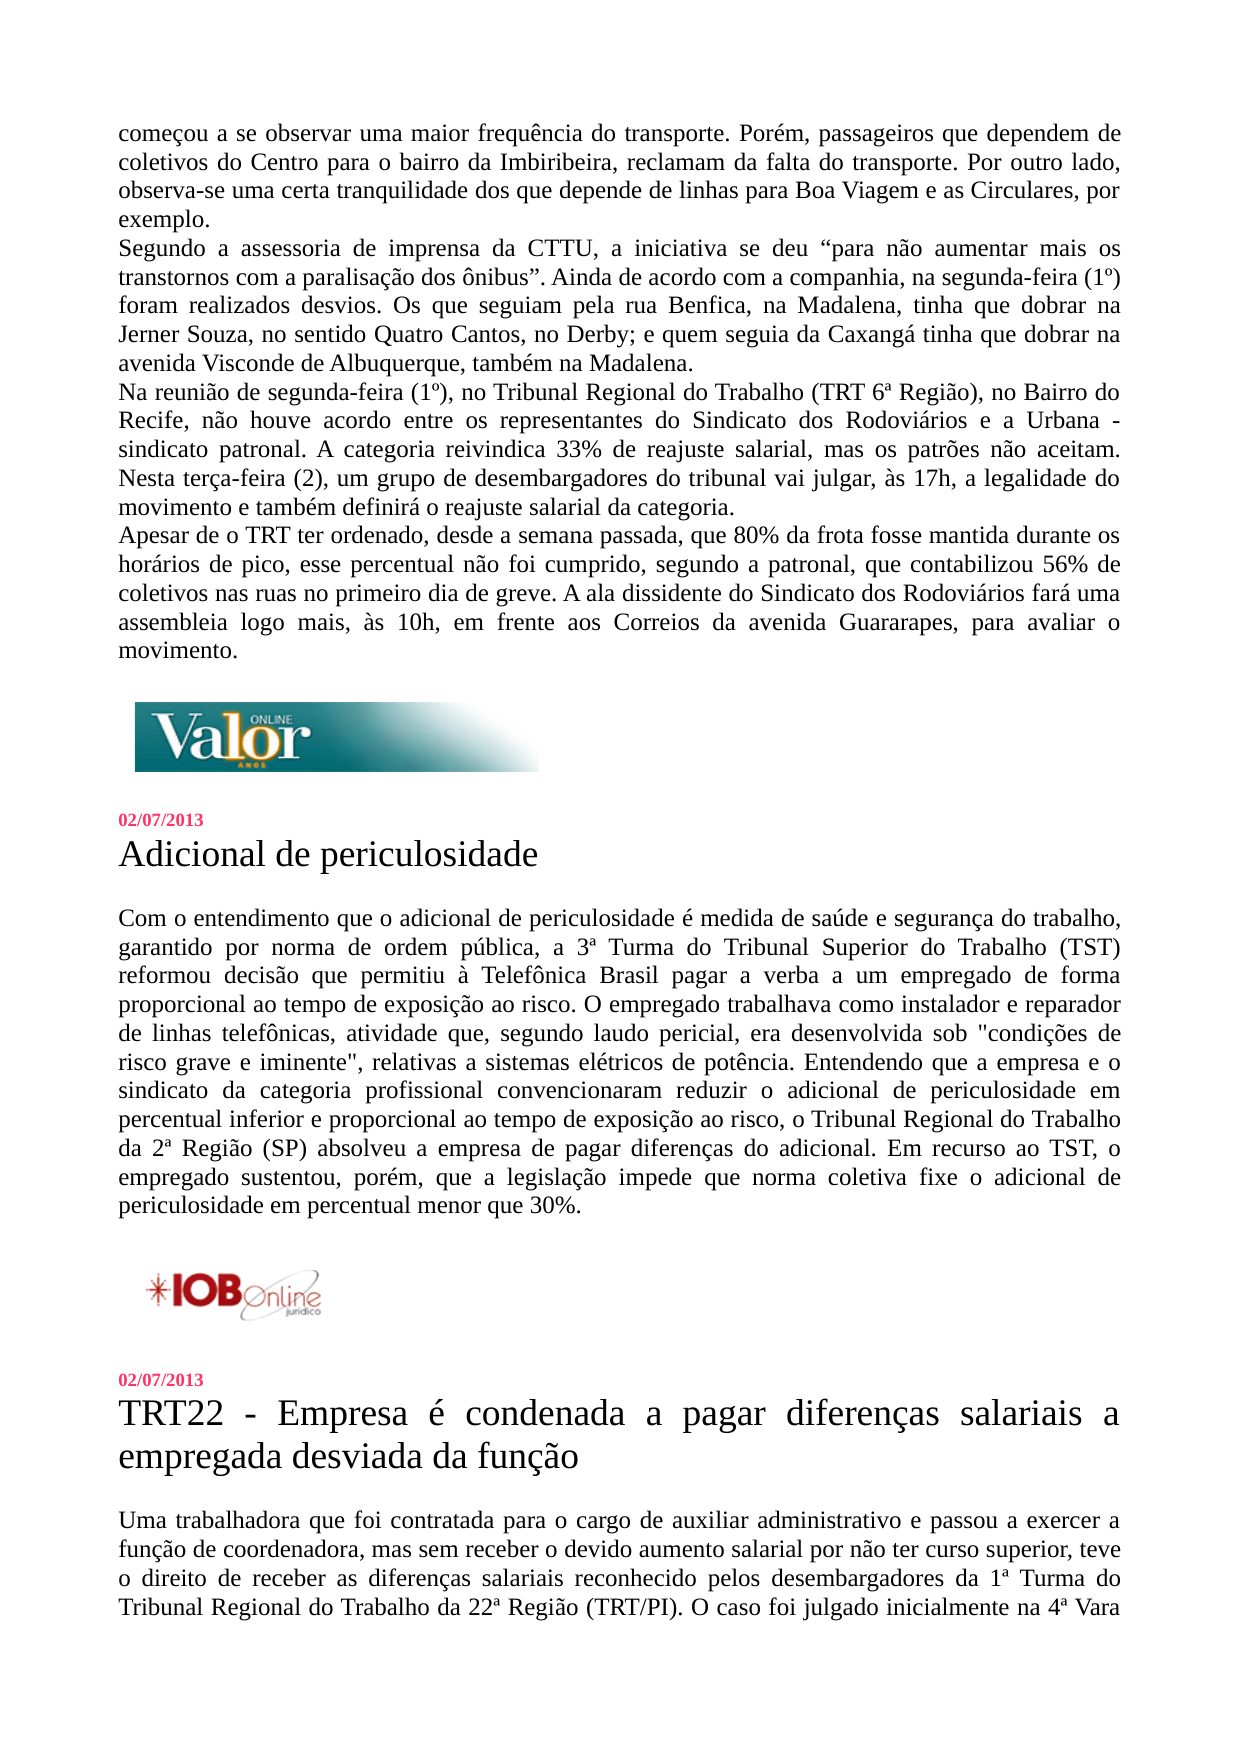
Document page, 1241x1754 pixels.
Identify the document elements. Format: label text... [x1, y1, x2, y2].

text 02/07/2013 [118, 809, 1122, 831]
text começou a se observar uma maior frequência do transporte. Porém, passageiros que dependem de coletivos do Centro para o bairro da Imbiribeira, reclamam da falta do transporte. Por outro lado, observa-se uma certa tranquilidade dos que depende de linhas para Boa Viagem e as Circulares, por exemplo. [118, 118, 1122, 233]
picture [134, 1256, 336, 1331]
text Na reunião de segunda-feira (1º), no Tribunal Regional do Trabalho (TRT 6ª Região), no Bairro do Recife, não houve acordo entre os representantes do Sindicato dos Rodoviários e a Urbana - sindicato patronal. A categoria reivindica 33% de reajuste salarial, mas os patrões não aceitam. Nesta terça-feira (2), um grupo de desembargadores do tribunal vai julgar, às 17h, a legalidade do movimento e também definirá o reajuste salarial da categoria. [118, 377, 1122, 521]
text 02/07/2013 [118, 1369, 1122, 1390]
text Com o entendimento que o adicional de periculosidade é medida de saúde e segurança do trabalho, garantido por norma de ordem pública, a 3ª Turma do Tribunal Superior do Trabalho (TST) reformou decisão que permitiu à Telefônica Brasil pagar a verba a um empregado de forma proporcional ao tempo de exposição ao risco. O empregado trabalhava como instalador e reparador de linhas telefônicas, atividade que, segundo laudo pericial, era desenvolvida sob "condições de risco grave e iminente", relativas a sistemas elétricos de potência. Entendendo que a empresa e o sindicato da categoria profissional convencionaram reduzir o adicional de periculosidade em percentual inferior e proporcional ao tempo de exposição ao risco, o Tribunal Regional do Trabalho da 2ª Região (SP) absolveu a empresa de pagar diferenças do adicional. Em recurso ao TST, o empregado sustentou, porém, que a legislação impede que norma coletiva fixe o adicional de periculosidade em percentual menor que 30%. [118, 903, 1122, 1219]
picture [134, 702, 539, 772]
text Adicional de periculosidade [118, 831, 1122, 874]
text Segundo a assessoria de imprensa da CTTU, a iniciativa se deu “para não aumentar mais os transtornos com a paralisação dos ônibus”. Ainda de acordo com a companhia, na segunda-feira (1º) foram realizados desvios. Os que seguiam pela rua Benfica, na Madalena, tinha que dobrar na Jerner Souza, no sentido Quatro Cantos, no Derby; e quem seguia da Caxangá tinha que dobrar na avenida Visconde de Albuquerque, também na Madalena. [118, 233, 1122, 377]
text Apesar de o TRT ter ordenado, desde a semana passada, que 80% da frota fosse mantida durante os horários de pico, esse percentual não foi cumprido, segundo a patronal, que contabilizou 56% de coletivos nas ruas no primeiro dia de greve. A ala dissidente do Sindicato dos Rodoviários fará uma assembleia logo mais, às 10h, em frente aos Correios da avenida Guararapes, para avaliar o movimento. [118, 521, 1122, 664]
text Uma trabalhadora que foi contratada para o cargo de auxiliar administrativo e passou a exercer a função de coordenadora, mas sem receber o devido aumento salarial por não ter curso superior, teve o direito de receber as diferenças salariais reconhecido pelos desembargadores da 1ª Turma do Tribunal Regional do Trabalho da 22ª Região (TRT/PI). O caso foi julgado inicialmente na 4ª Vara [118, 1505, 1122, 1620]
text TRT22 - Empresa é condenada a pagar diferenças salariais a empregada desviada da função [118, 1390, 1122, 1477]
